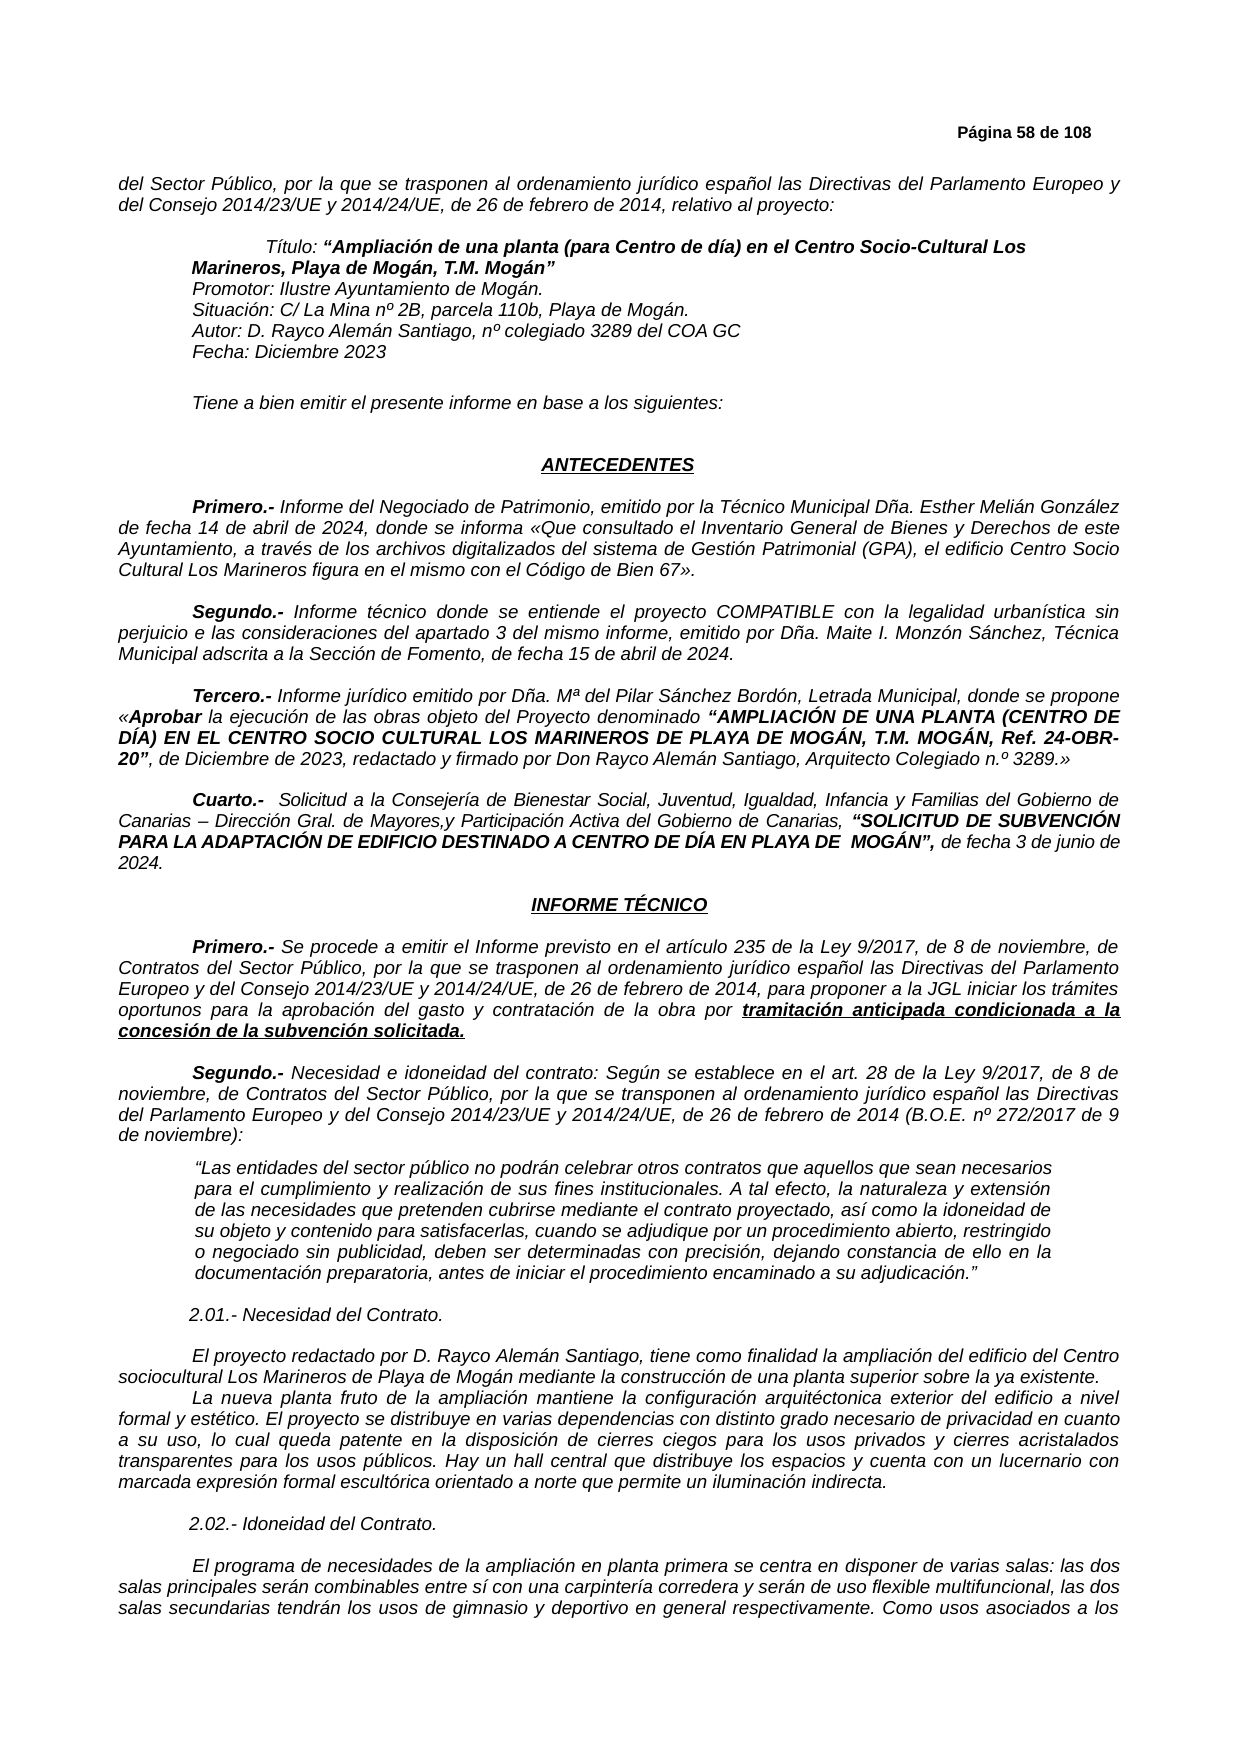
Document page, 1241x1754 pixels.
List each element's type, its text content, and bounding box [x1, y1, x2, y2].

text del Sector Público, por la que se trasponen al ordenamiento jurídico español las Directivas del Parlamento Europeo y del Consejo 2014/23/UE y 2014/24/UE, de 26 de febrero de 2014, relativo al proyecto: [118, 174, 1122, 216]
text Primero.- Informe del Negociado de Patrimonio, emitido por la Técnico Municipal Dña. Esther Melián González de fecha 14 de abril de 2024, donde se informa «Que consultado el Inventario General de Bienes y Derechos de este Ayuntamiento, a través de los archivos digitalizados del sistema de Gestión Patrimonial (GPA), el edificio Centro Socio Cultural Los Marineros figura en el mismo con el Código de Bien 67». [118, 497, 1122, 581]
text Tiene a bien emitir el presente informe en base a los siguientes: [118, 392, 1122, 413]
text 2.02.- Idoneidad del Contrato. [189, 1513, 1051, 1534]
text “Las entidades del sector público no podrán celebrar otros contratos que aquellos que sean necesarios para el cumplimiento y realización de sus fines institucionales. A tal efecto, la naturaleza y extensión de las necesidades que pretenden cubrirse mediante el contrato proyectado, así como la idoneidad de su objeto y contenido para satisfacerlas, cuando se adjudique por un procedimiento abierto, restringido o negociado sin publicidad, deben ser determinadas con precisión, dejando constancia de ello en la documentación preparatoria, antes de iniciar el procedimiento encaminado a su adjudicación.” [194, 1157, 1054, 1283]
text Título: “Ampliación de una planta (para Centro de día) en el Centro Socio-Cultural Los Marineros, Playa de Mogán, T.M. Mogán” [191, 237, 1122, 278]
text La nueva planta fruto de la ampliación mantiene la configuración arquitéctonica exterior del edificio a nivel formal y estético. El proyecto se distribuye en varias dependencias con distinto grado necesario de privacidad en cuanto a su uso, lo cual queda patente en la disposición de cierres ciegos para los usos privados y cierres acristalados transparentes para los usos públicos. Hay un hall central que distribuye los espacios y cuenta con un lucernario con marcada expresión formal escultórica orientado a norte que permite un iluminación indirecta. [118, 1388, 1122, 1492]
text Segundo.- Informe técnico donde se entiende el proyecto COMPATIBLE con la legalidad urbanística sin perjuicio e las consideraciones del apartado 3 del mismo informe, emitido por Dña. Maite I. Monzón Sánchez, Técnica Municipal adscrita a la Sección de Fomento, de fecha 15 de abril de 2024. [118, 601, 1122, 664]
text Primero.- Se procede a emitir el Informe previsto en el artículo 235 de la Ley 9/2017, de 8 de noviembre, de Contratos del Sector Público, por la que se trasponen al ordenamiento jurídico español las Directivas del Parlamento Europeo y del Consejo 2014/23/UE y 2014/24/UE, de 26 de febrero de 2014, para proponer a la JGL iniciar los trámites oportunos para la aprobación del gasto y contratación de la obra por tramitación anticipada condicionada a la concesión de la subvención solicitada. [118, 936, 1122, 1041]
text 2.01.- Necesidad del Contrato. [189, 1304, 1051, 1325]
text Cuarto.- Solicitud a la Consejería de Bienestar Social, Juventud, Igualdad, Infancia y Familias del Gobierno de Canarias – Dirección Gral. de Mayores,y Participación Activa del Gobierno de Canarias, “SOLICITUD DE SUBVENCIÓN PARA LA ADAPTACIÓN DE EDIFICIO DESTINADO A CENTRO DE DÍA EN PLAYA DE MOGÁN”, de fecha 3 de junio de 2024. [118, 790, 1122, 874]
text ANTECEDENTES [118, 455, 1122, 476]
text Fecha: Diciembre 2023 [118, 341, 1122, 362]
text Autor: D. Rayco Alemán Santiago, nº colegiado 3289 del COA GC [118, 320, 1122, 341]
text El proyecto redactado por D. Rayco Alemán Santiago, tiene como finalidad la ampliación del edificio del Centro sociocultural Los Marineros de Playa de Mogán mediante la construcción de una planta superior sobre la ya existente. [118, 1346, 1122, 1388]
text Promotor: Ilustre Ayuntamiento de Mogán. [118, 278, 1122, 299]
text Situación: C/ La Mina nº 2B, parcela 110b, Playa de Mogán. [118, 299, 1122, 320]
text Segundo.- Necesidad e idoneidad del contrato: Según se establece en el art. 28 de la Ley 9/2017, de 8 de noviembre, de Contratos del Sector Público, por la que se transponen al ordenamiento jurídico español las Directivas del Parlamento Europeo y del Consejo 2014/23/UE y 2014/24/UE, de 26 de febrero de 2014 (B.O.E. nº 272/2017 de 9 de noviembre): [118, 1062, 1122, 1146]
text Tercero.- Informe jurídico emitido por Dña. Mª del Pilar Sánchez Bordón, Letrada Municipal, donde se propone «Aprobar la ejecución de las obras objeto del Proyecto denominado “AMPLIACIÓN DE UNA PLANTA (CENTRO DE DÍA) EN EL CENTRO SOCIO CULTURAL LOS MARINEROS DE PLAYA DE MOGÁN, T.M. MOGÁN, Ref. 24-OBR-20”, de Diciembre de 2023, redactado y firmado por Don Rayco Alemán Santiago, Arquitecto Colegiado n.º 3289.» [118, 685, 1122, 769]
text El programa de necesidades de la ampliación en planta primera se centra en disponer de varias salas: las dos salas principales serán combinables entre sí con una carpintería corredera y serán de uso flexible multifuncional, las dos salas secundarias tendrán los usos de gimnasio y deportivo en general respectivamente. Como usos asociados a los [118, 1555, 1122, 1618]
text INFORME TÉCNICO [118, 894, 1122, 916]
